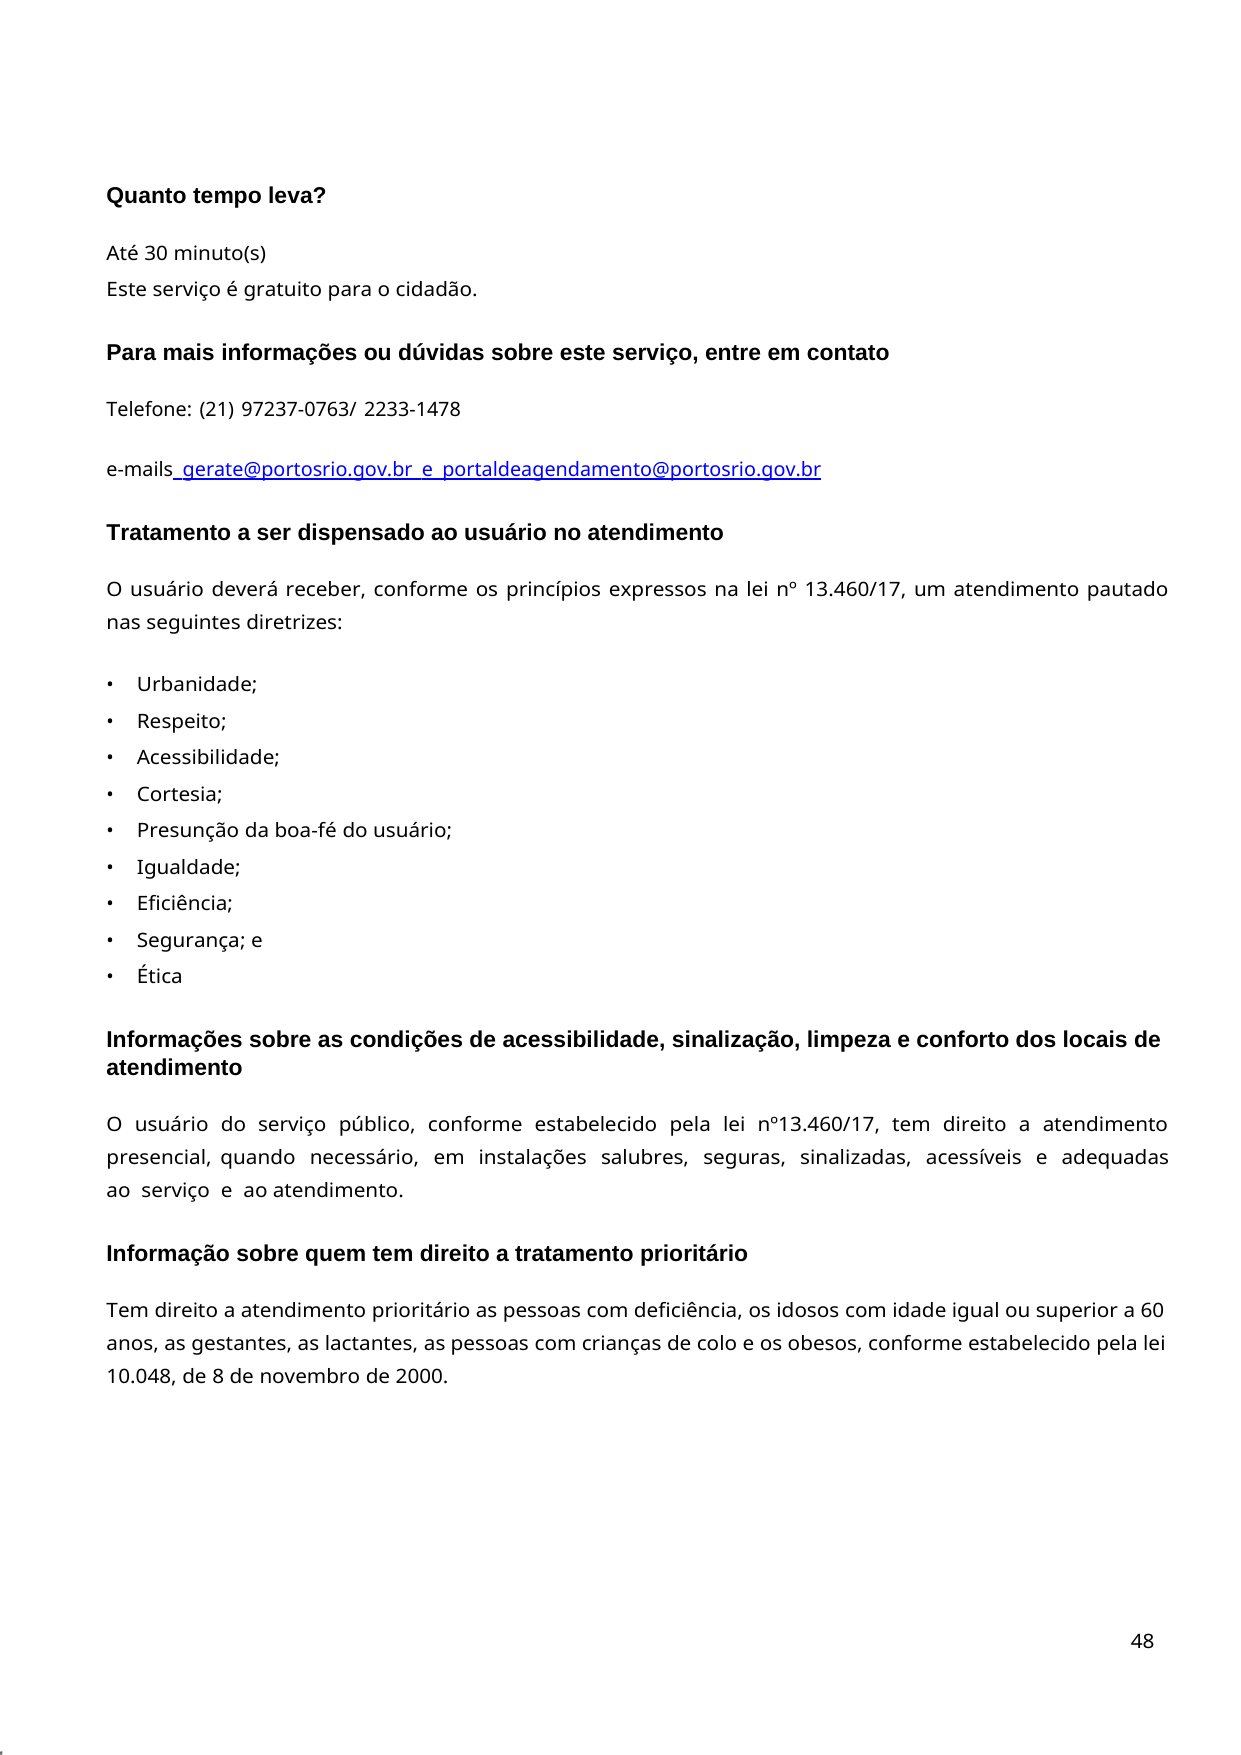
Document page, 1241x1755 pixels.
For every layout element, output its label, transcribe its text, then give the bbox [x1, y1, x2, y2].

subtitle Para mais informações ou dúvidas sobre este serviço, entre em contato [106, 339, 1241, 365]
list Segurança; e [106, 926, 1241, 953]
subtitle Tratamento a ser dispensado ao usuário no atendimento [106, 519, 1241, 546]
text Telefone: (21) 97237-0763/ 2233-1478 [106, 395, 1241, 422]
list Urbanidade; [106, 670, 1241, 697]
text Este serviço é gratuito para o cidadão. [106, 275, 1241, 302]
list Respeito; [106, 707, 1241, 734]
list Igualdade; [106, 853, 1241, 880]
text e-mails gerate@portosrio.gov.br e portaldeagendamento@portosrio.gov.br [106, 456, 1241, 482]
text O usuário deverá receber, conforme os princípios expressos na lei nº 13.460/17, um atendimento pautado nas seguintes diretrizes: [106, 575, 1169, 636]
list Eficiência; [106, 889, 1241, 916]
text Tem direito a atendimento prioritário as pessoas com deficiência, os idosos com idade igual ou superior a 60 anos, as gestantes, as lactantes, as pessoas com crianças de colo e os obesos, conforme estabelecido pela lei 10.048, de 8 de novembro de 2000. [106, 1296, 1168, 1389]
text O usuário do serviço público, conforme estabelecido pela lei nº13.460/17, tem direito a atendimento presencial, quando necessário, em instalações salubres, seguras, sinalizadas, acessíveis e adequadas ao serviço e ao atendimento. [106, 1110, 1169, 1203]
list Acessibilidade; [106, 743, 1241, 770]
list Presunção da boa-fé do usuário; [106, 816, 1241, 843]
subtitle Informação sobre quem tem direito a tratamento prioritário [106, 1240, 1241, 1266]
list Ética [106, 962, 1241, 989]
text Até 30 minuto(s) [106, 239, 1241, 266]
subtitle Quanto tempo leva? [106, 182, 1241, 209]
subtitle Informações sobre as condições de acessibilidade, sinalização, limpeza e conforto dos locais de atendimento [106, 1026, 1241, 1081]
list Cortesia; [106, 780, 1241, 807]
